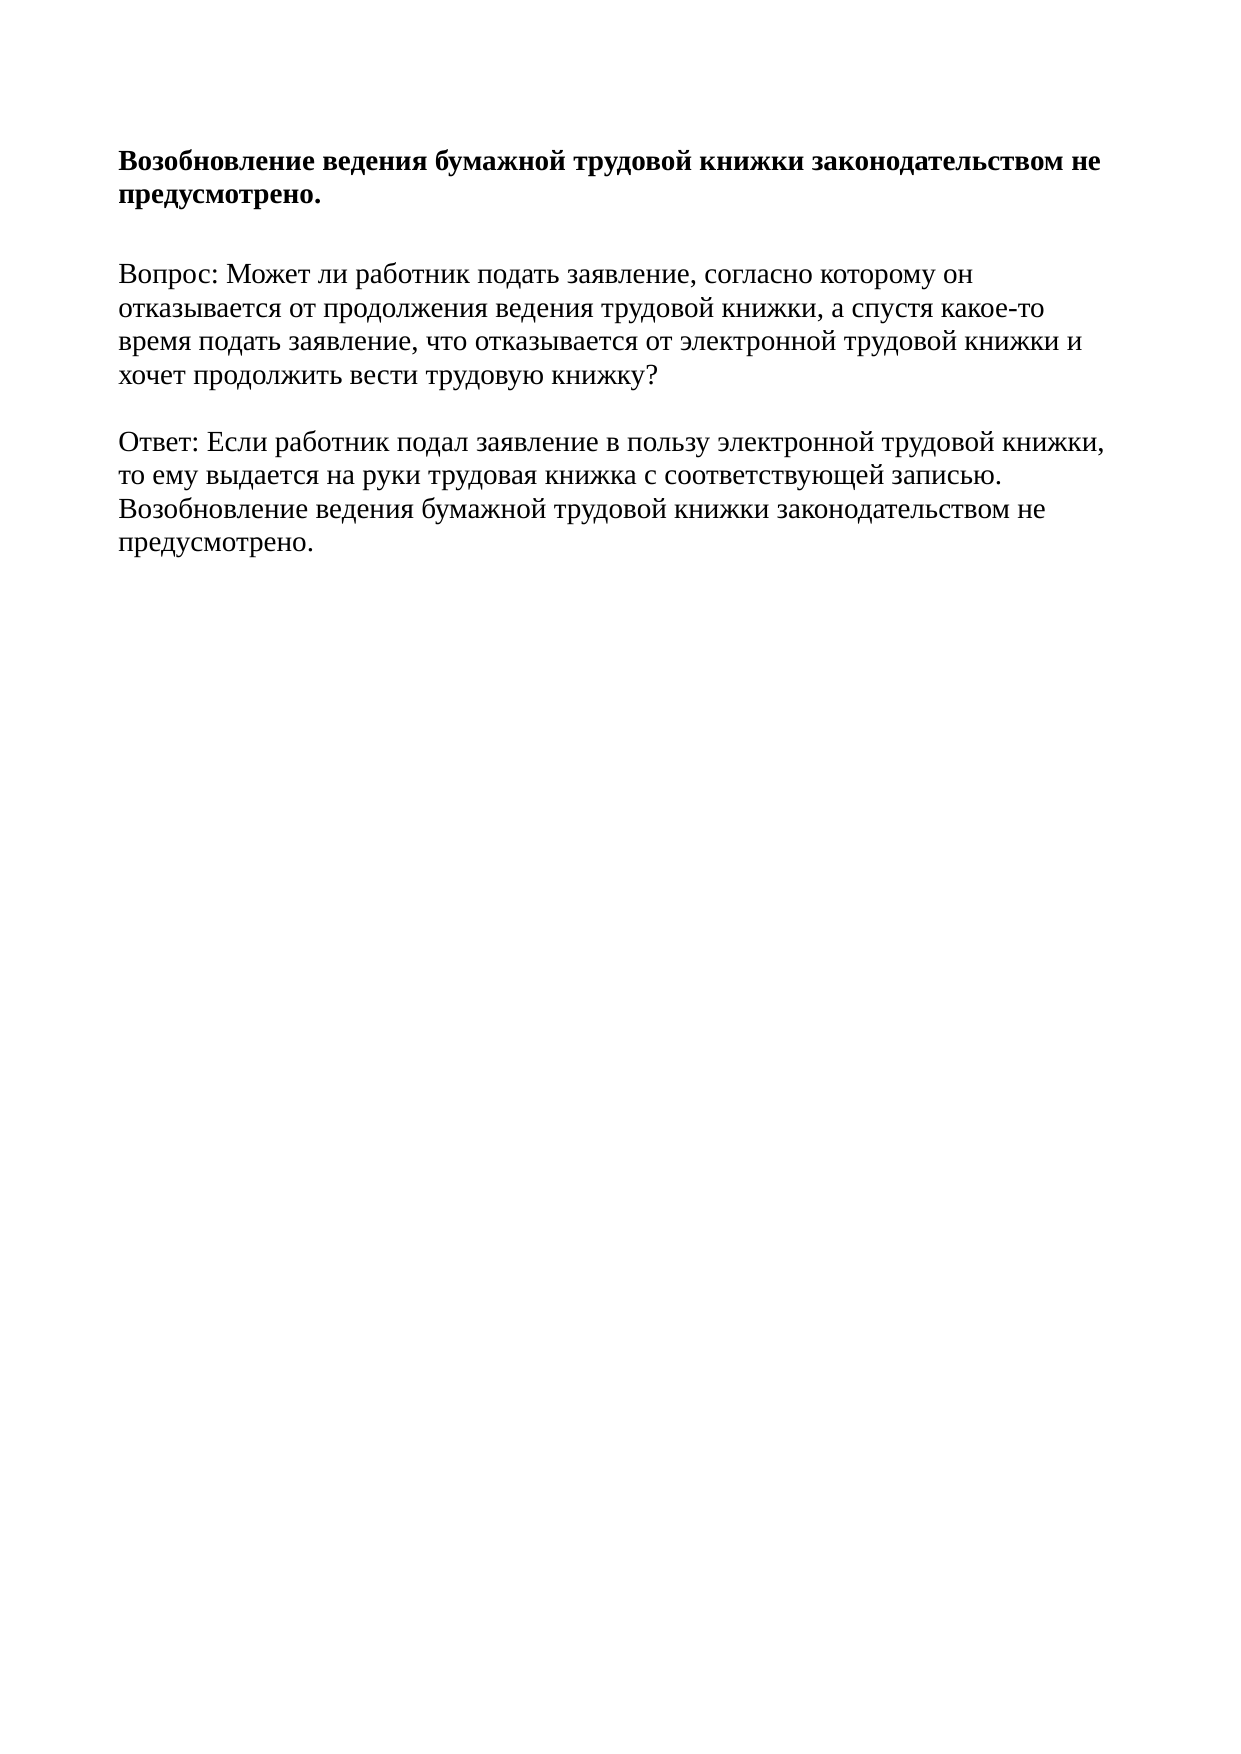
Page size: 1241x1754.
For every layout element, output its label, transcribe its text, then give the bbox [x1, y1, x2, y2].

text Вопрос: Может ли работник подать заявление, согласно которому он отказывается от продолжения ведения трудовой книжки, а спустя какое-то время подать заявление, что отказывается от электронной трудовой книжки и хочет продолжить вести трудовую книжку? Ответ: Если работник подал заявление в пользу электронной трудовой книжки, то ему выдается на руки трудовая книжка с соответствующей записью. Возобновление ведения бумажной трудовой книжки законодательством не предусмотрено. [118, 256, 1122, 558]
subtitle Возобновление ведения бумажной трудовой книжки законодательством не предусмотрено. [118, 143, 1122, 210]
